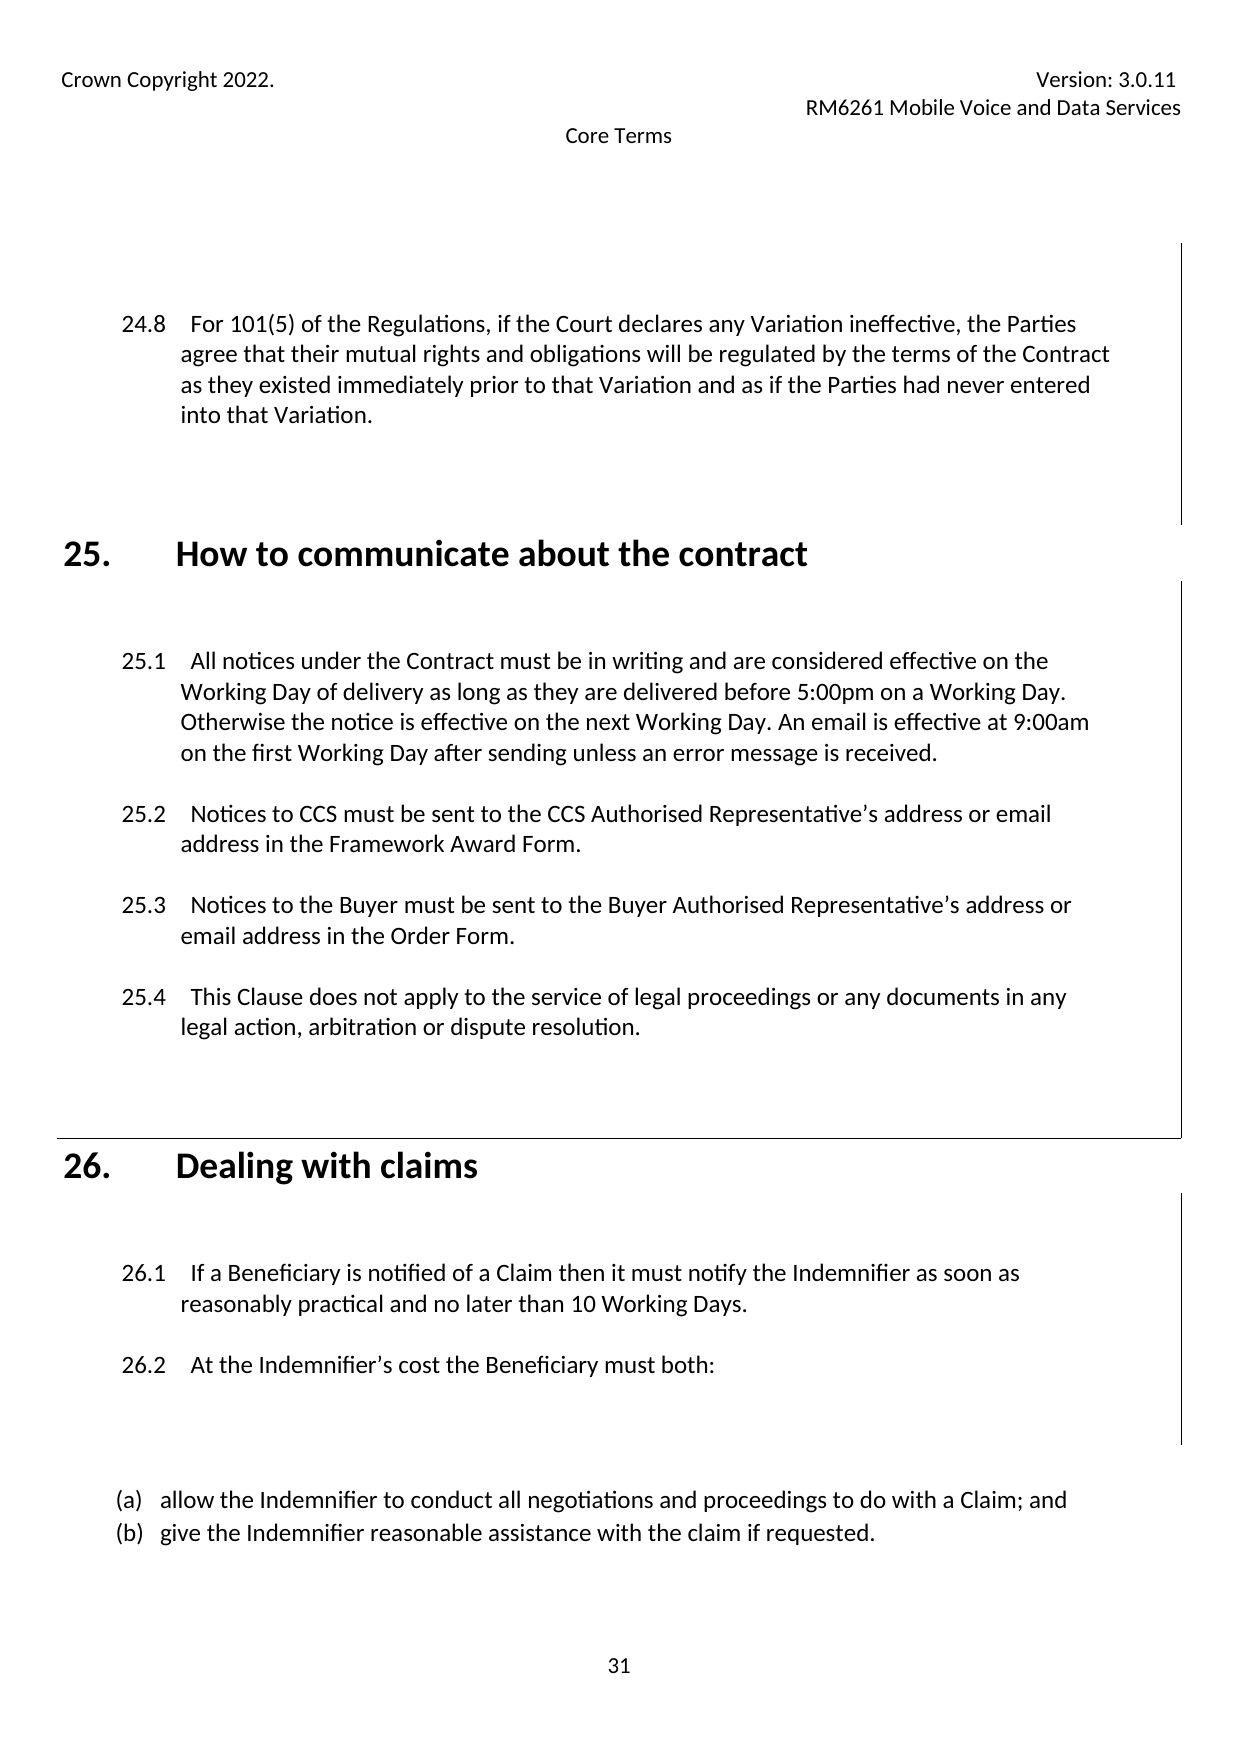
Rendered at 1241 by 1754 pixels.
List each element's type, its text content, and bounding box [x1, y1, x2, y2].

list For 101(5) of the Regulations, if the Court declares any Variation ineffective, the Parties agree that their mutual rights and obligations will be regulated by the terms of the Contract as they existed immediately prior to that Variation and as if the Parties had never entered into that Variation. [57, 244, 1180, 525]
list All notices under the Contract must be in writing and are considered effective on the Working Day of delivery as long as they are delivered before 5:00pm on a Working Day. Otherwise the notice is effective on the next Working Day. An email is effective at 9:00am on the first Working Day after sending unless an error message is received. [57, 581, 1180, 733]
list Notices to CCS must be sent to the CCS Authorised Representative’s address or email address in the Framework Award Form. [57, 733, 1180, 824]
list If a Beneficiary is notified of a Claim then it must notify the Indemnifier as soon as reasonably practical and no later than 10 Working Days. [57, 1194, 1180, 1284]
subtitle How to communicate about the contract [63, 530, 1181, 576]
list allow the Indemnifier to conduct all negotiations and proceedings to do with a Claim; and [115, 1484, 1181, 1514]
list give the Indemnifier reasonable assistance with the claim if requested. [115, 1517, 1181, 1578]
list This Clause does not apply to the service of legal proceedings or any documents in any legal action, arbitration or dispute resolution. [57, 916, 1180, 1137]
subtitle Dealing with claims [63, 1142, 1181, 1188]
list Notices to the Buyer must be sent to the Buyer Authorised Representative’s address or email address in the Order Form. [57, 824, 1180, 916]
list At the Indemnifier’s cost the Beneficiary must both: [57, 1284, 1180, 1444]
